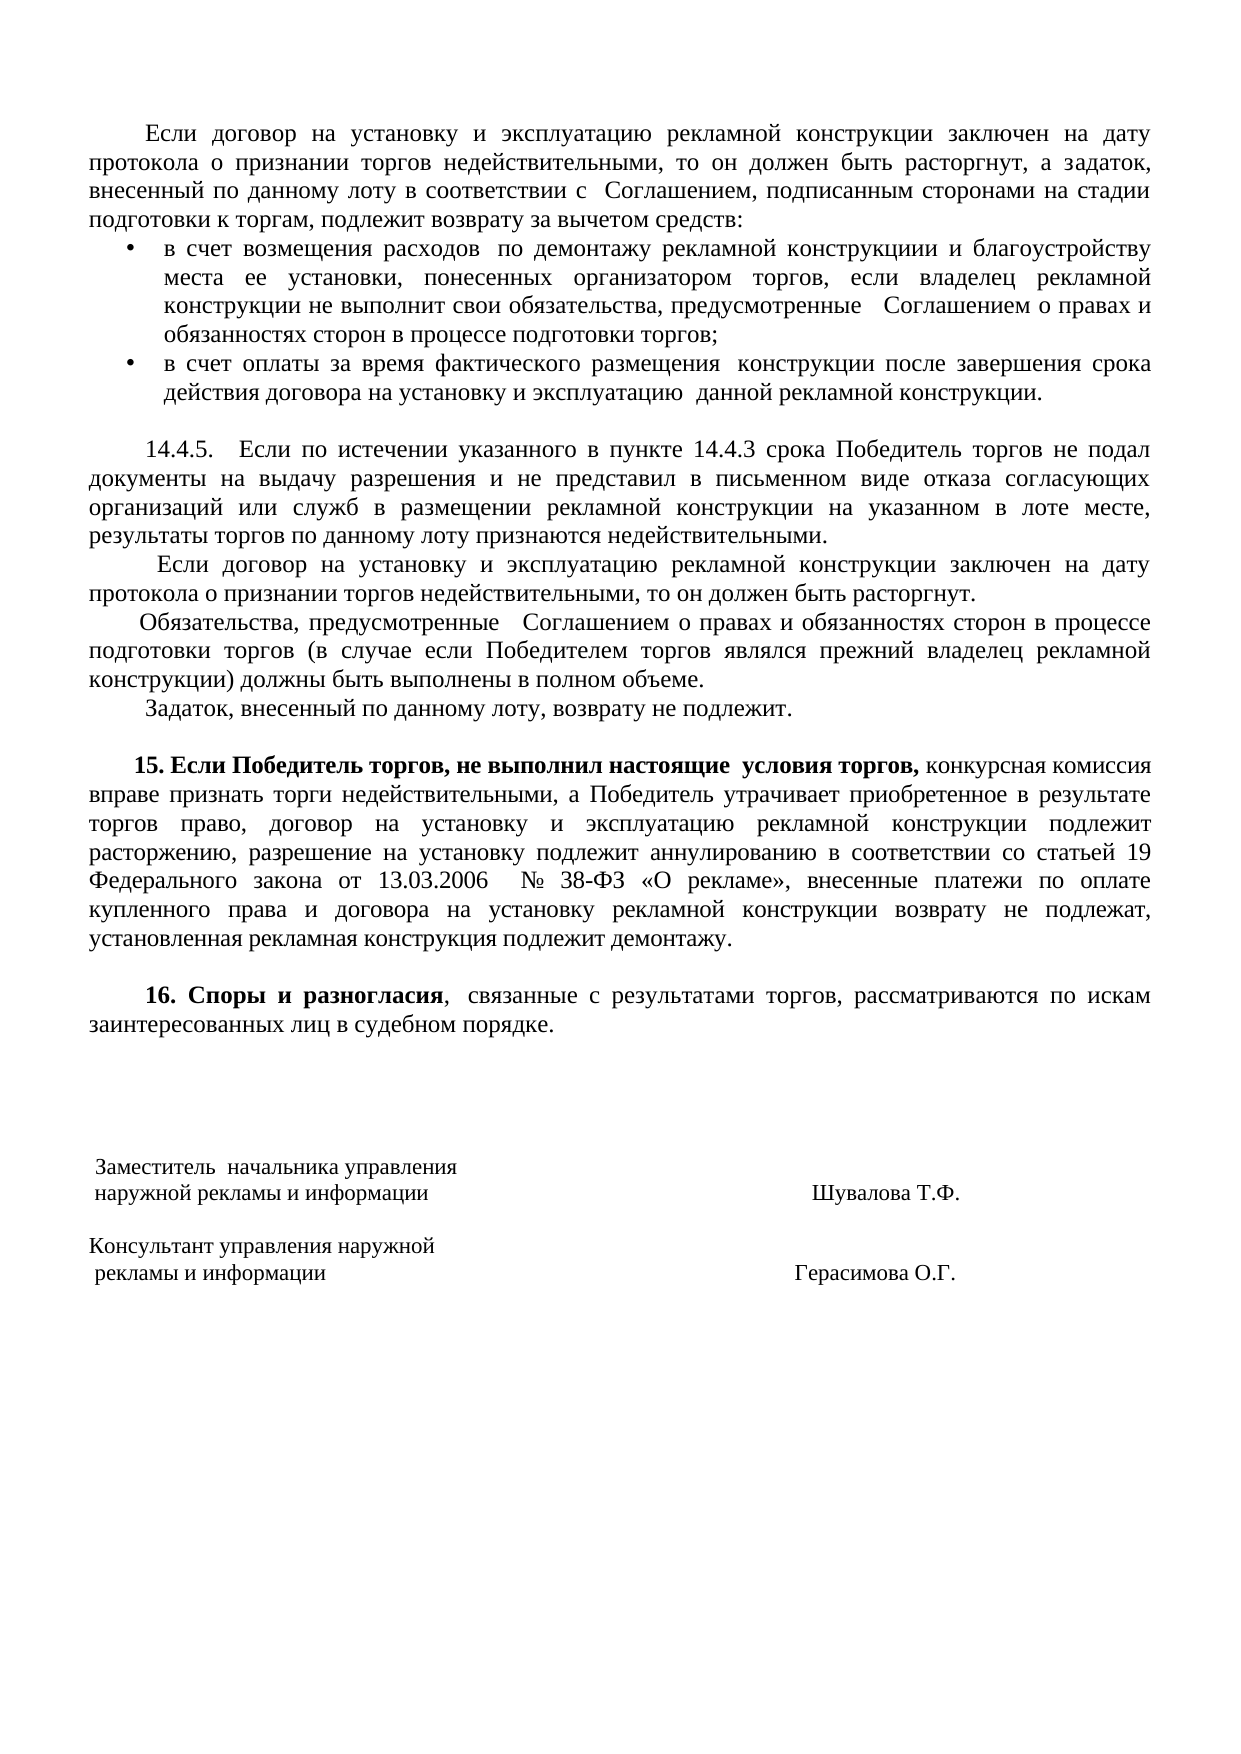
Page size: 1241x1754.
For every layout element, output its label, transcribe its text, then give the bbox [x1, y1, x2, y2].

list Если по истечении указанного в пункте 14.4.3 срока Победитель торгов не подал документы на выдачу разрешения и не представил в письменном виде отказа согласующих организаций или служб в размещении рекламной конструкции на указанном в лоте месте, результаты торгов по данному лоту признаются недействительными. [89, 434, 1152, 549]
text 16. Споры и разногласия, связанные с результатами торгов, рассматриваются по искам заинтересованных лиц в судебном порядке. [89, 981, 1152, 1038]
list в счет возмещения расходов по демонтажу рекламной конструкциии и благоустройству места ее установки, понесенных организатором торгов, если владелец рекламной конструкции не выполнит свои обязательства, предусмотренные Соглашением о правах и обязанностях сторон в процессе подготовки торгов; [126, 233, 1152, 348]
text наружной рекламы и информации Шувалова Т.Ф. [89, 1179, 1152, 1206]
list Задаток, внесенный по данному лоту, возврату не подлежит. [89, 693, 1152, 722]
list в счет оплаты за время фактического размещения конструкции после завершения срока действия договора на установку и эксплуатацию данной рекламной конструкции. [126, 348, 1152, 406]
text 15. Если Победитель торгов, не выполнил настоящие условия торгов, конкурсная комиссия вправе признать торги недействительными, а Победитель утрачивает приобретенное в результате торгов право, договор на установку и эксплуатацию рекламной конструкции подлежит расторжению, разрешение на установку подлежит аннулированию в соответствии со статьей 19 Федерального закона от 13.03.2006 № 38-ФЗ «О рекламе», внесенные платежи по оплате купленного права и договора на установку рекламной конструкции возврату не подлежат, установленная рекламная конструкция подлежит демонтажу. [89, 751, 1152, 952]
list Обязательства, предусмотренные Соглашением о правах и обязанностях сторон в процессе подготовки торгов (в случае если Победителем торгов являлся прежний владелец рекламной конструкции) должны быть выполнены в полном объеме. [89, 607, 1152, 693]
text рекламы и информации Герасимова О.Г. [89, 1258, 1152, 1285]
text Консультант управления наружной [89, 1232, 1152, 1258]
list Если договор на установку и эксплуатацию рекламной конструкции заключен на дату протокола о признании торгов недействительными, то он должен быть расторгнут. [89, 549, 1152, 607]
text Если договор на установку и эксплуатацию рекламной конструкции заключен на дату протокола о признании торгов недействительными, то он должен быть расторгнут, а задаток, внесенный по данному лоту в соответствии с Соглашением, подписанным сторонами на стадии подготовки к торгам, подлежит возврату за вычетом средств: [89, 118, 1152, 233]
text Заместитель начальника управления [89, 1153, 1152, 1179]
